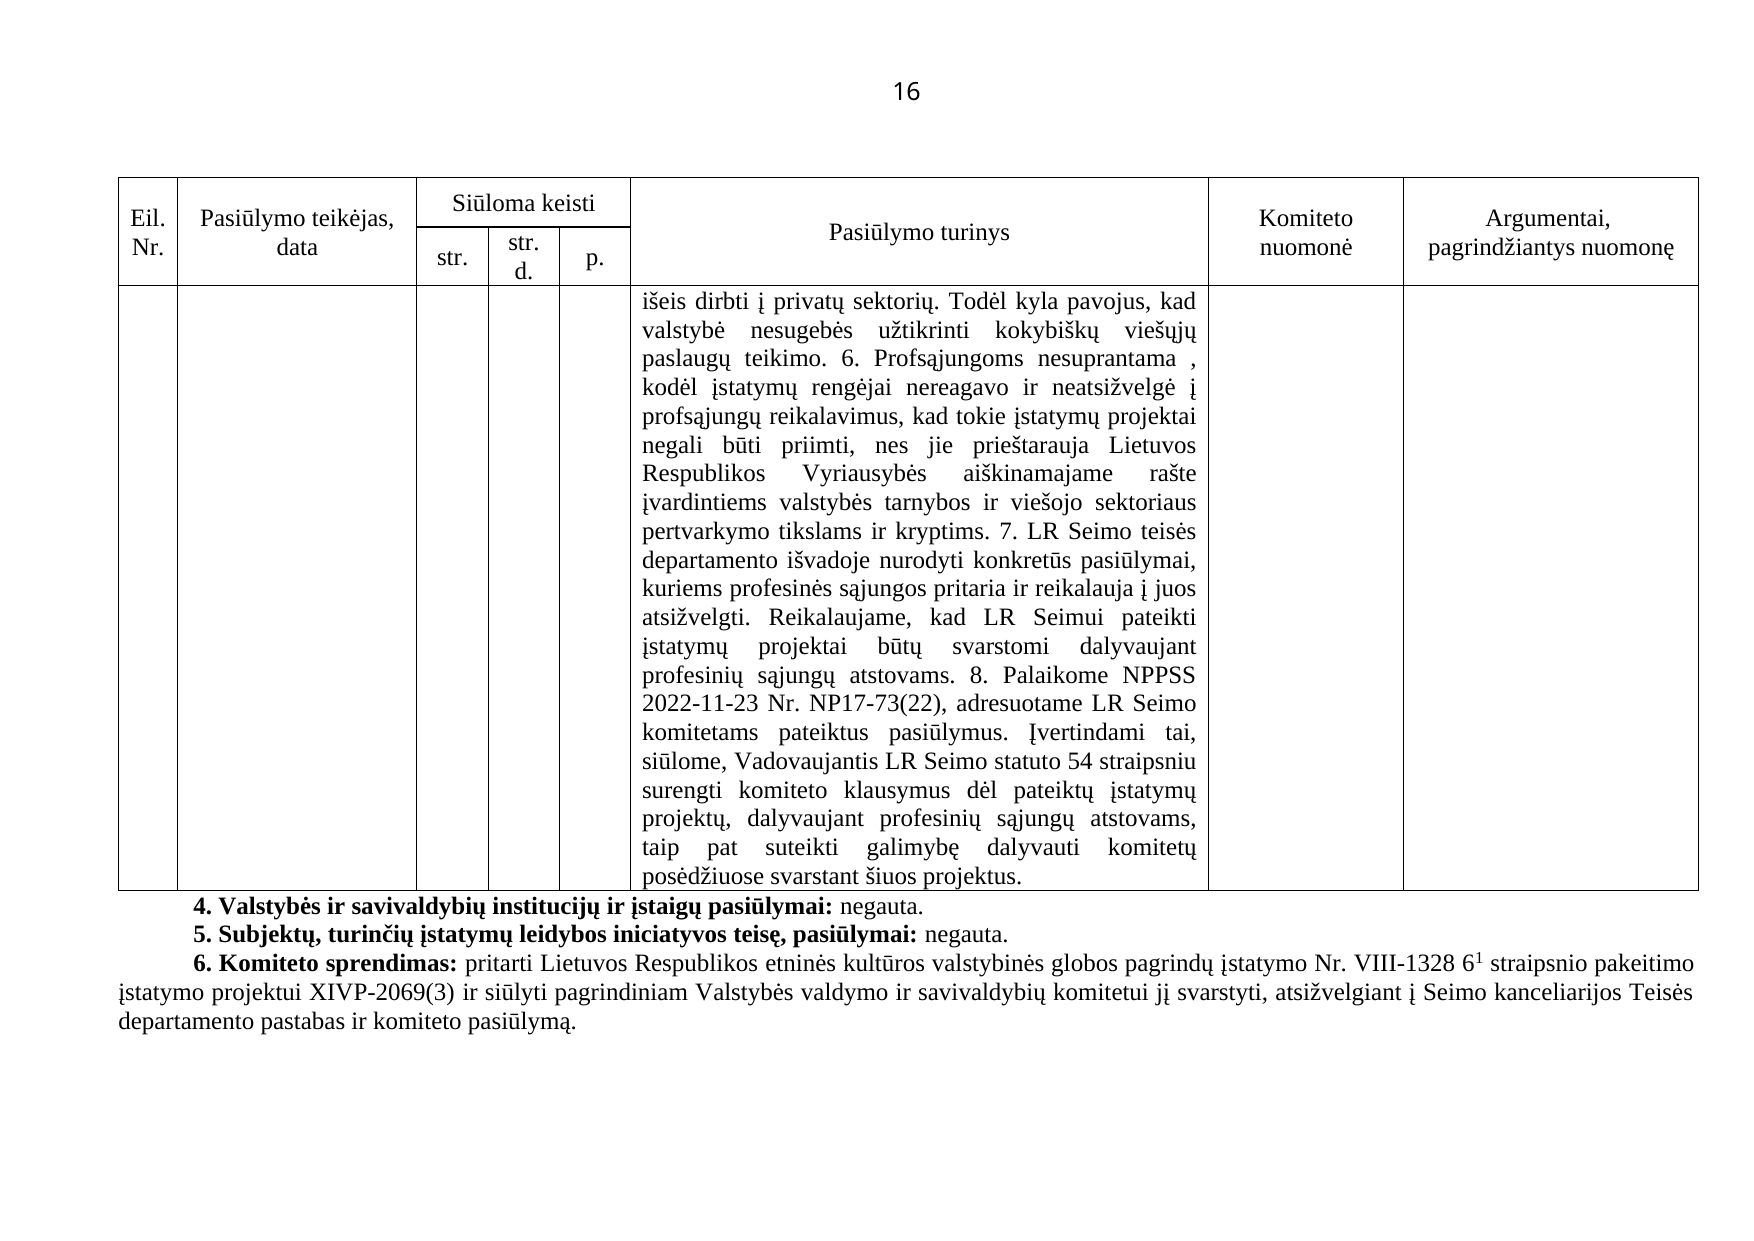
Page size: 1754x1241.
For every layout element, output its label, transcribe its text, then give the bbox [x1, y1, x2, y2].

table_cell [560, 286, 630, 890]
table_cell [119, 286, 177, 890]
table_cell [417, 286, 488, 890]
table_cell str. [417, 228, 488, 285]
table_cell str. d. [489, 228, 559, 285]
table_header Pasiūlymo teikėjas, data [178, 178, 416, 285]
table_header Argumentai, pagrindžiantys nuomonę [1404, 178, 1698, 285]
table_cell [1404, 286, 1698, 890]
table_cell išeis dirbti į privatų sektorių. Todėl kyla pavojus, kad valstybė nesugebės užtikrinti kokybiškų viešųjų paslaugų teikimo. 6. Profsąjungoms nesuprantama , kodėl įstatymų rengėjai nereagavo ir neatsižvelgė į profsąjungų reikalavimus, kad tokie įstatymų projektai negali būti priimti, nes jie prieštarauja Lietuvos Respublikos Vyriausybės aiškinamajame rašte įvardintiems valstybės tarnybos ir viešojo sektoriaus pertvarkymo tikslams ir kryptims. 7. LR Seimo teisės departamento išvadoje nurodyti konkretūs pasiūlymai, kuriems profesinės sąjungos pritaria ir reikalauja į juos atsižvelgti. Reikalaujame, kad LR Seimui pateikti įstatymų projektai būtų svarstomi dalyvaujant profesinių sąjungų atstovams. 8. Palaikome NPPSS 2022-11-23 Nr. NP17-73(22), adresuotame LR Seimo komitetams pateiktus pasiūlymus. Įvertindami tai, siūlome, Vadovaujantis LR Seimo statuto 54 straipsniu surengti komiteto klausymus dėl pateiktų įstatymų projektų, dalyvaujant profesinių sąjungų atstovams, taip pat suteikti galimybę dalyvauti komitetų posėdžiuose svarstant šiuos projektus. [631, 286, 1208, 890]
table_cell [489, 286, 559, 890]
text 6. Komiteto sprendimas: pritarti Lietuvos Respublikos etninės kultūros valstybinės globos pagrindų įstatymo Nr. VIII-1328 61 straipsnio pakeitimo įstatymo projektui XIVP-2069(3) ir siūlyti pagrindiniam Valstybės valdymo ir savivaldybių komitetui jį svarstyti, atsižvelgiant į Seimo kanceliarijos Teisės departamento pastabas ir komiteto pasiūlymą. [118, 948, 1695, 1034]
table_header Siūloma keisti [417, 178, 630, 226]
subtitle 4. Valstybės ir savivaldybių institucijų ir įstaigų pasiūlymai: negauta. [118, 891, 1695, 919]
subtitle 5. Subjektų, turinčių įstatymų leidybos iniciatyvos teisę, pasiūlymai: negauta. [118, 919, 1695, 948]
table_cell p. [560, 228, 630, 285]
table_header Eil. Nr. [119, 178, 177, 285]
table_header Pasiūlymo turinys [631, 178, 1208, 285]
table_header Komiteto nuomonė [1209, 178, 1403, 285]
table_cell [1209, 286, 1403, 890]
table_cell [178, 286, 416, 890]
